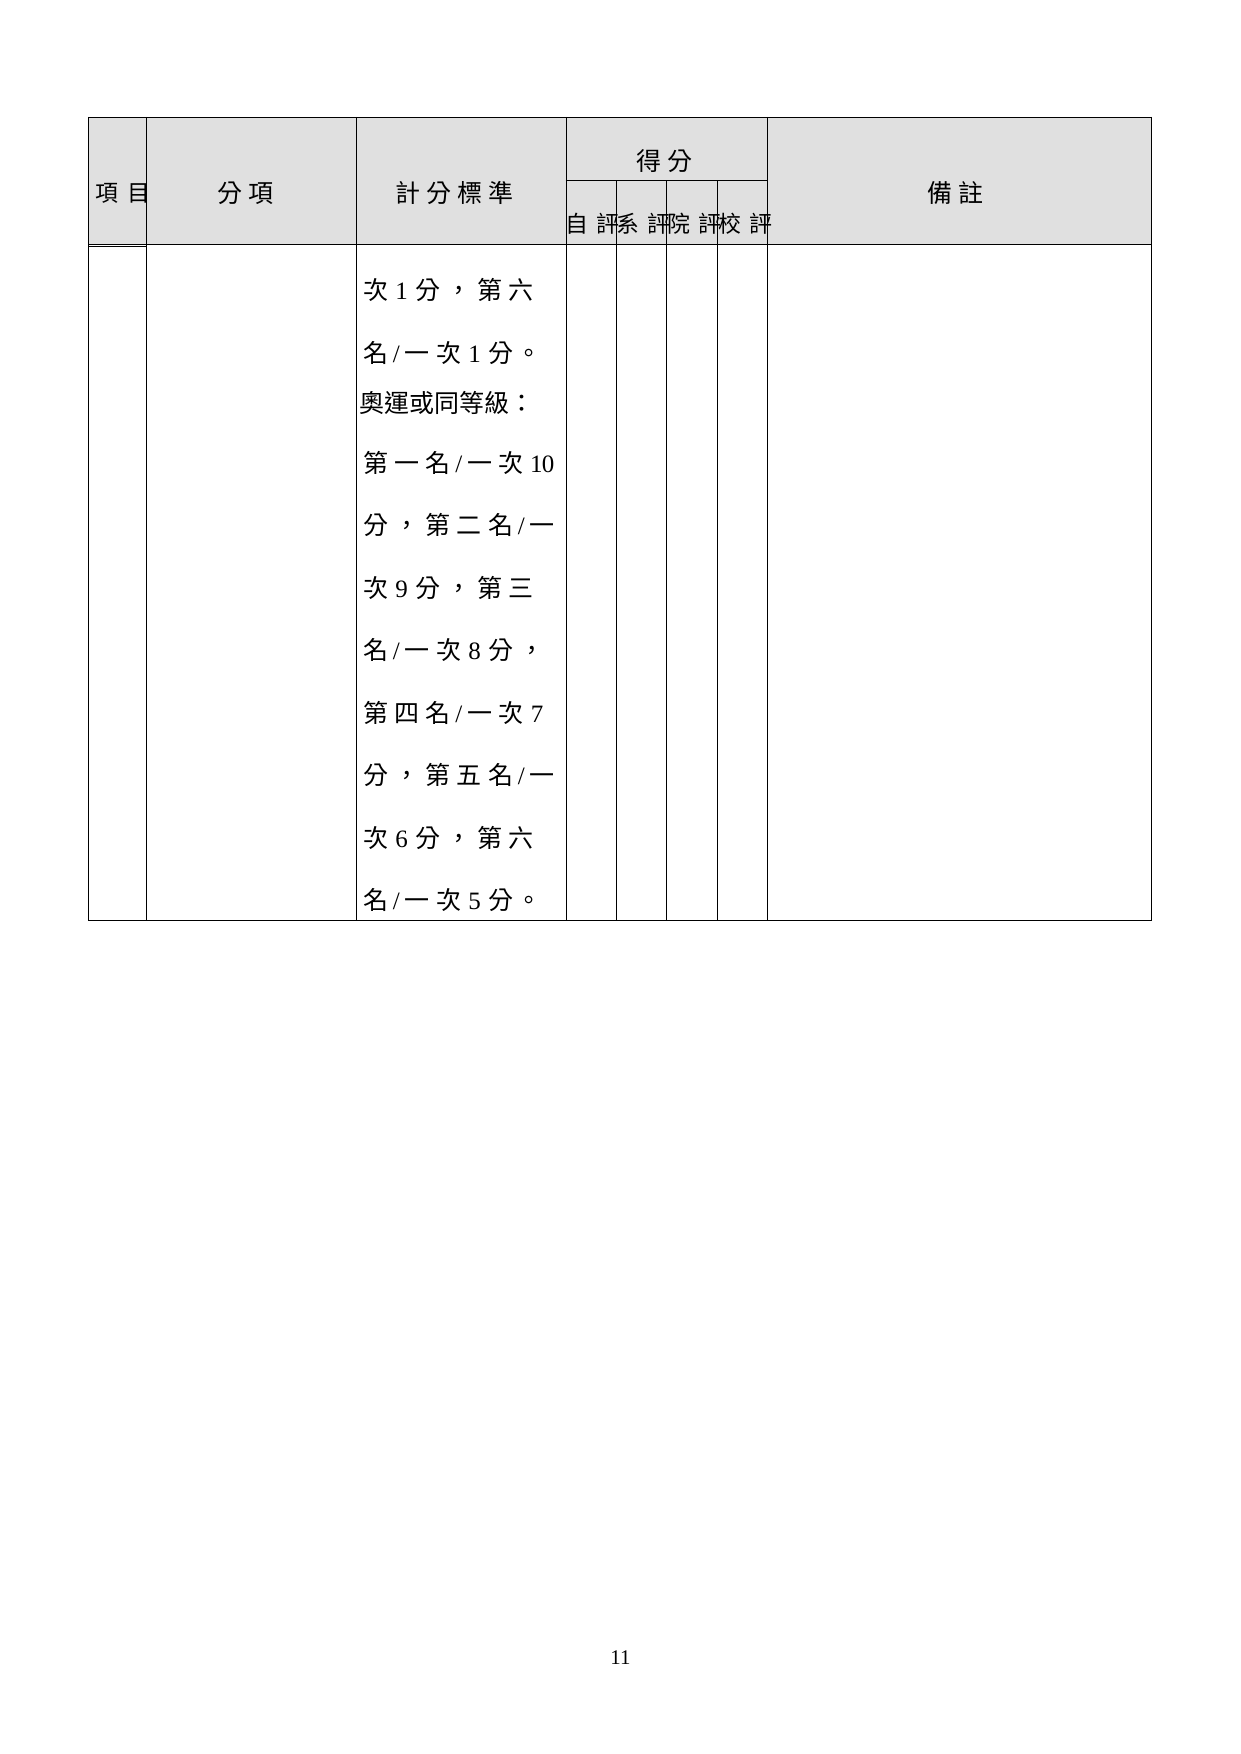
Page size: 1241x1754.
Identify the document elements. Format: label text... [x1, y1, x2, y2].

table_header 備註 [768, 118, 1151, 244]
table_header 項目 [89, 118, 146, 244]
table_header 得分 [567, 118, 767, 180]
table_cell [147, 245, 356, 919]
table_cell [667, 245, 717, 919]
table_cell 自評 [567, 181, 616, 244]
table_cell [768, 245, 1151, 919]
table_cell 系評 [617, 181, 666, 244]
table_cell [567, 245, 616, 919]
table_header 分項 [147, 118, 356, 244]
table_cell [718, 245, 767, 919]
table_cell 校評 [718, 181, 767, 244]
table_header 計分標準 [357, 118, 566, 244]
table_cell [617, 245, 666, 919]
table_cell 次1分，第六名/一次1分。 奧運或同等級： 第一名/一次10分，第二名/一次9分，第三名/一次8分，第四名/一次7分，第五名/一次6分，第六名/一次5分。 [357, 245, 566, 919]
table_cell 院評 [667, 181, 717, 244]
table_cell [89, 247, 146, 919]
